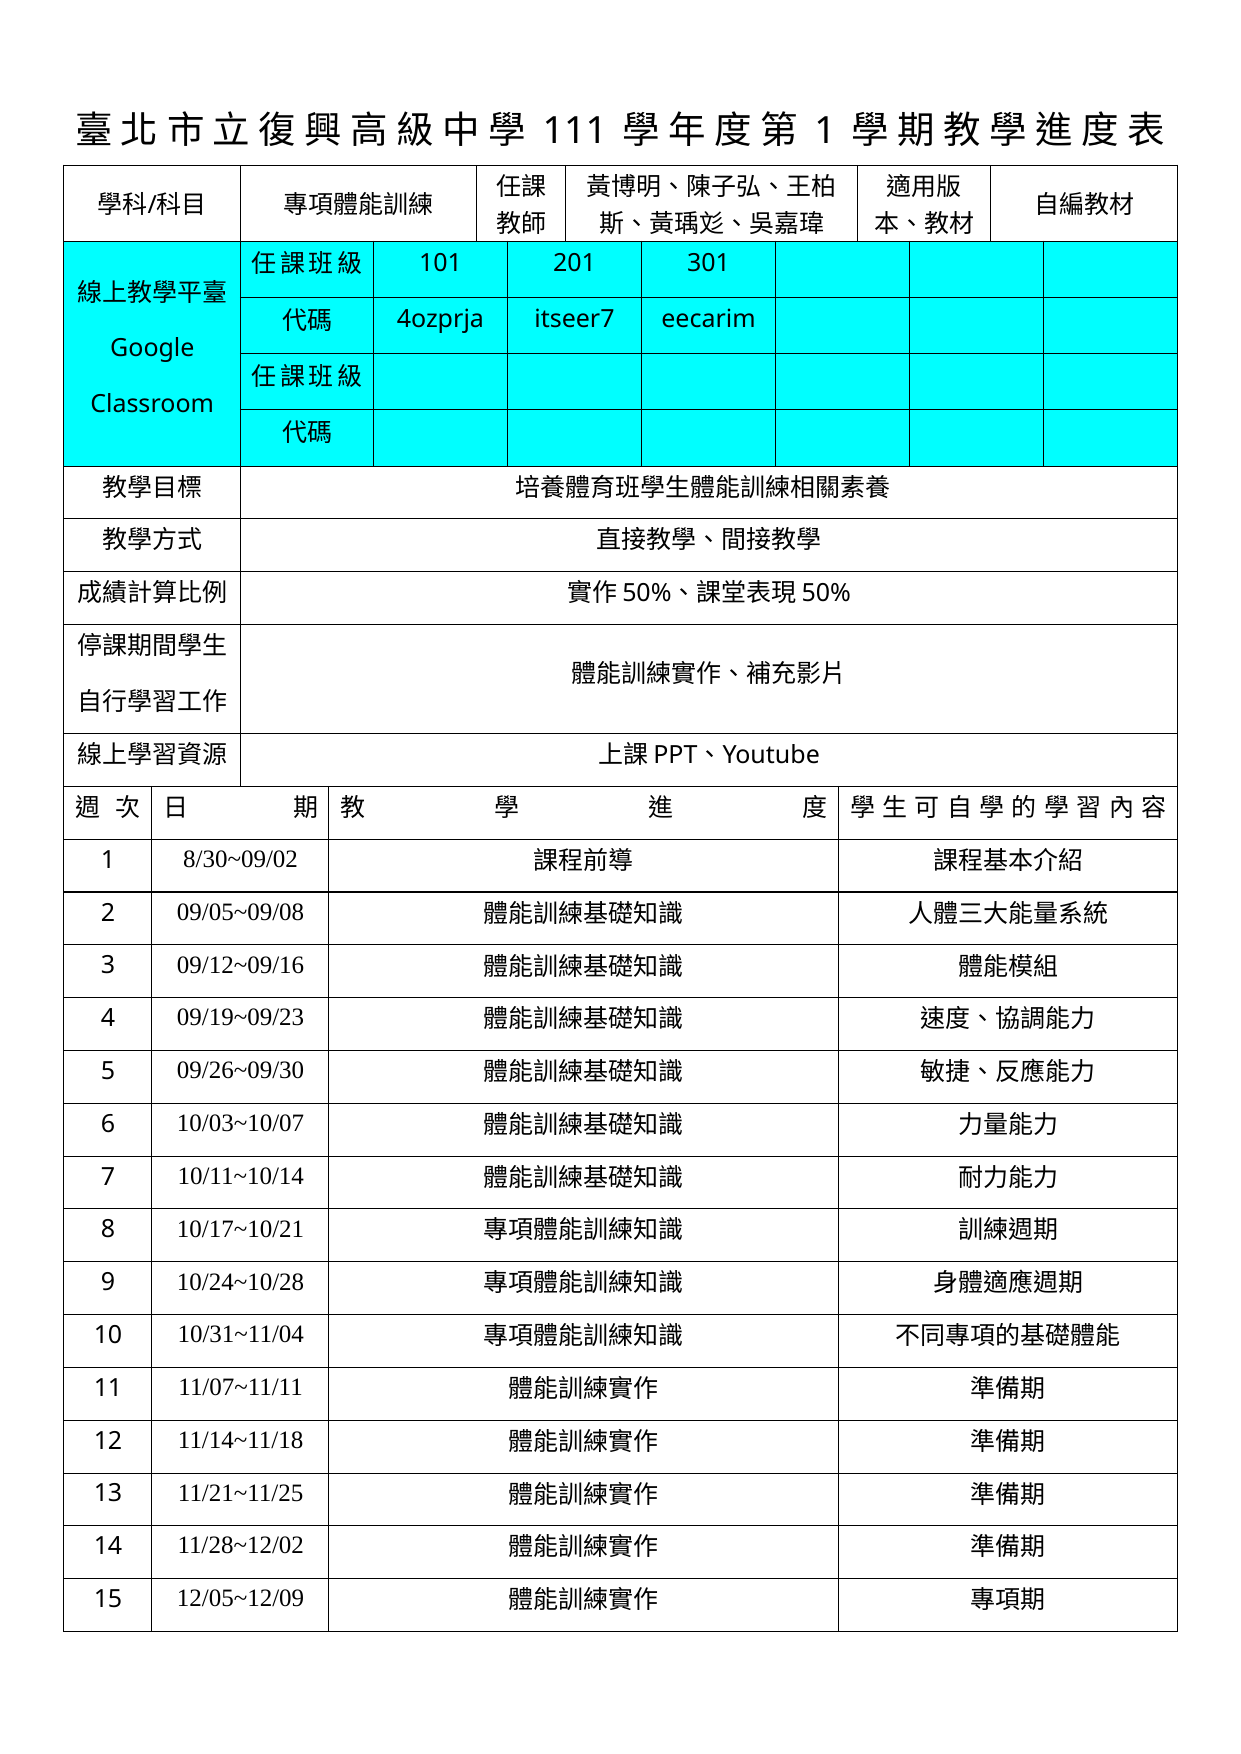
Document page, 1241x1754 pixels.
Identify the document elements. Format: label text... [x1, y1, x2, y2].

table_cell [910, 242, 1043, 297]
table_cell 體能訓練基礎知識 [329, 945, 838, 997]
table_cell 15 [64, 1579, 151, 1631]
table_cell 力量能力 [839, 1104, 1177, 1156]
table_cell 教學進度 [329, 787, 838, 839]
table_cell 5 [64, 1051, 151, 1103]
table_cell [910, 410, 1043, 466]
text 臺北市立復興高級中學111學年度第1學期教學進度表 [75, 89, 1165, 164]
table_cell 體能訓練實作 [329, 1579, 838, 1631]
table_cell 課程基本介紹 [839, 840, 1177, 891]
table_cell 線上學習資源 [64, 734, 240, 786]
table_cell 體能訓練基礎知識 [329, 893, 838, 944]
table_cell [508, 410, 641, 466]
table_cell [776, 410, 909, 466]
table_cell [910, 354, 1043, 409]
table_cell [374, 410, 507, 466]
table_cell 8/30~09/02 [152, 840, 328, 891]
table_cell 10/17~10/21 [152, 1209, 328, 1261]
table_cell 專項體能訓練知識 [329, 1262, 838, 1314]
table_cell 體能模組 [839, 945, 1177, 997]
table_cell 任課班級 [241, 354, 373, 409]
table_cell 速度、協調能力 [839, 998, 1177, 1050]
table_cell [1044, 242, 1177, 297]
table_cell 代碼 [241, 410, 373, 466]
table_cell 準備期 [839, 1421, 1177, 1472]
table_cell itseer7 [508, 298, 641, 353]
table_cell 4 [64, 998, 151, 1050]
table_cell 學生可自學的學習內容 [839, 787, 1177, 839]
table_header 任課 教師 [477, 166, 565, 241]
table_cell 體能訓練基礎知識 [329, 1051, 838, 1103]
table_cell 6 [64, 1104, 151, 1156]
table_cell 體能訓練實作 [329, 1474, 838, 1525]
table_cell eecarim [642, 298, 775, 353]
table_cell [1044, 354, 1177, 409]
table_cell 體能訓練基礎知識 [329, 1104, 838, 1156]
table_cell 專項期 [839, 1579, 1177, 1631]
table_cell 體能訓練實作 [329, 1526, 838, 1578]
table_cell 體能訓練基礎知識 [329, 998, 838, 1050]
table_cell 7 [64, 1157, 151, 1208]
table_cell 2 [64, 893, 151, 944]
table_cell 身體適應週期 [839, 1262, 1177, 1314]
table_cell 不同專項的基礎體能 [839, 1315, 1177, 1367]
table_cell 教學方式 [64, 519, 240, 571]
table_cell 11 [64, 1368, 151, 1419]
table_cell 09/12~09/16 [152, 945, 328, 997]
table_cell 11/07~11/11 [152, 1368, 328, 1419]
table_cell 培養體育班學生體能訓練相關素養 [241, 467, 1177, 518]
table_cell 代碼 [241, 298, 373, 353]
table_cell 實作50%、課堂表現50% [241, 572, 1177, 624]
table_cell 專項體能訓練知識 [329, 1209, 838, 1261]
table_cell 專項體能訓練知識 [329, 1315, 838, 1367]
table_cell 任課班級 [241, 242, 373, 297]
table_cell 訓練週期 [839, 1209, 1177, 1261]
table_cell 9 [64, 1262, 151, 1314]
table_cell 10/24~10/28 [152, 1262, 328, 1314]
table_cell 11/14~11/18 [152, 1421, 328, 1472]
table_cell 10 [64, 1315, 151, 1367]
table_cell [1044, 410, 1177, 466]
table_cell [1044, 298, 1177, 353]
table_cell [374, 354, 507, 409]
table_cell 12/05~12/09 [152, 1579, 328, 1631]
table_cell 14 [64, 1526, 151, 1578]
table_cell 週次 [64, 787, 151, 839]
table_header 自編教材 [991, 166, 1177, 241]
table_cell 成績計算比例 [64, 572, 240, 624]
table_cell 準備期 [839, 1474, 1177, 1525]
table_cell [642, 410, 775, 466]
table_cell 12 [64, 1421, 151, 1472]
table_cell 耐力能力 [839, 1157, 1177, 1208]
table_header 學科/科目 [64, 166, 240, 241]
table_cell 101 [374, 242, 507, 297]
table_cell [776, 242, 909, 297]
table_cell 線上教學平臺 Google Classroom [64, 242, 240, 466]
table_cell 09/26~09/30 [152, 1051, 328, 1103]
table_cell 日期 [152, 787, 328, 839]
table_cell 直接教學、間接教學 [241, 519, 1177, 571]
table_cell 體能訓練實作 [329, 1368, 838, 1419]
table_cell 準備期 [839, 1368, 1177, 1419]
table_cell 體能訓練基礎知識 [329, 1157, 838, 1208]
table_cell 10/03~10/07 [152, 1104, 328, 1156]
table_cell [910, 298, 1043, 353]
table_cell 課程前導 [329, 840, 838, 891]
table_cell 10/11~10/14 [152, 1157, 328, 1208]
table_cell 3 [64, 945, 151, 997]
table_cell 敏捷、反應能力 [839, 1051, 1177, 1103]
table_cell [776, 354, 909, 409]
table_cell 10/31~11/04 [152, 1315, 328, 1367]
table_cell 上課PPT、Youtube [241, 734, 1177, 786]
table_cell [776, 298, 909, 353]
table_cell 4ozprja [374, 298, 507, 353]
table_cell 11/28~12/02 [152, 1526, 328, 1578]
table_cell 1 [64, 840, 151, 891]
table_cell 301 [642, 242, 775, 297]
table_cell 人體三大能量系統 [839, 893, 1177, 944]
table_cell 09/05~09/08 [152, 893, 328, 944]
table_header 黃博明、陳子弘、王柏斯、黃瑀彣、吳嘉瑋 [566, 166, 857, 241]
table_cell 13 [64, 1474, 151, 1525]
table_cell 體能訓練實作、補充影片 [241, 625, 1177, 733]
table_header 適用版本、教材 [858, 166, 990, 241]
table_cell 準備期 [839, 1526, 1177, 1578]
table_cell [642, 354, 775, 409]
table_cell 體能訓練實作 [329, 1421, 838, 1472]
table_cell [508, 354, 641, 409]
table_cell 教學目標 [64, 467, 240, 518]
table_cell 11/21~11/25 [152, 1474, 328, 1525]
table_cell 09/19~09/23 [152, 998, 328, 1050]
table_cell 停課期間學生自行學習工作 [64, 625, 240, 733]
table_cell 201 [508, 242, 641, 297]
table_header 專項體能訓練 [241, 166, 476, 241]
table_cell 8 [64, 1209, 151, 1261]
